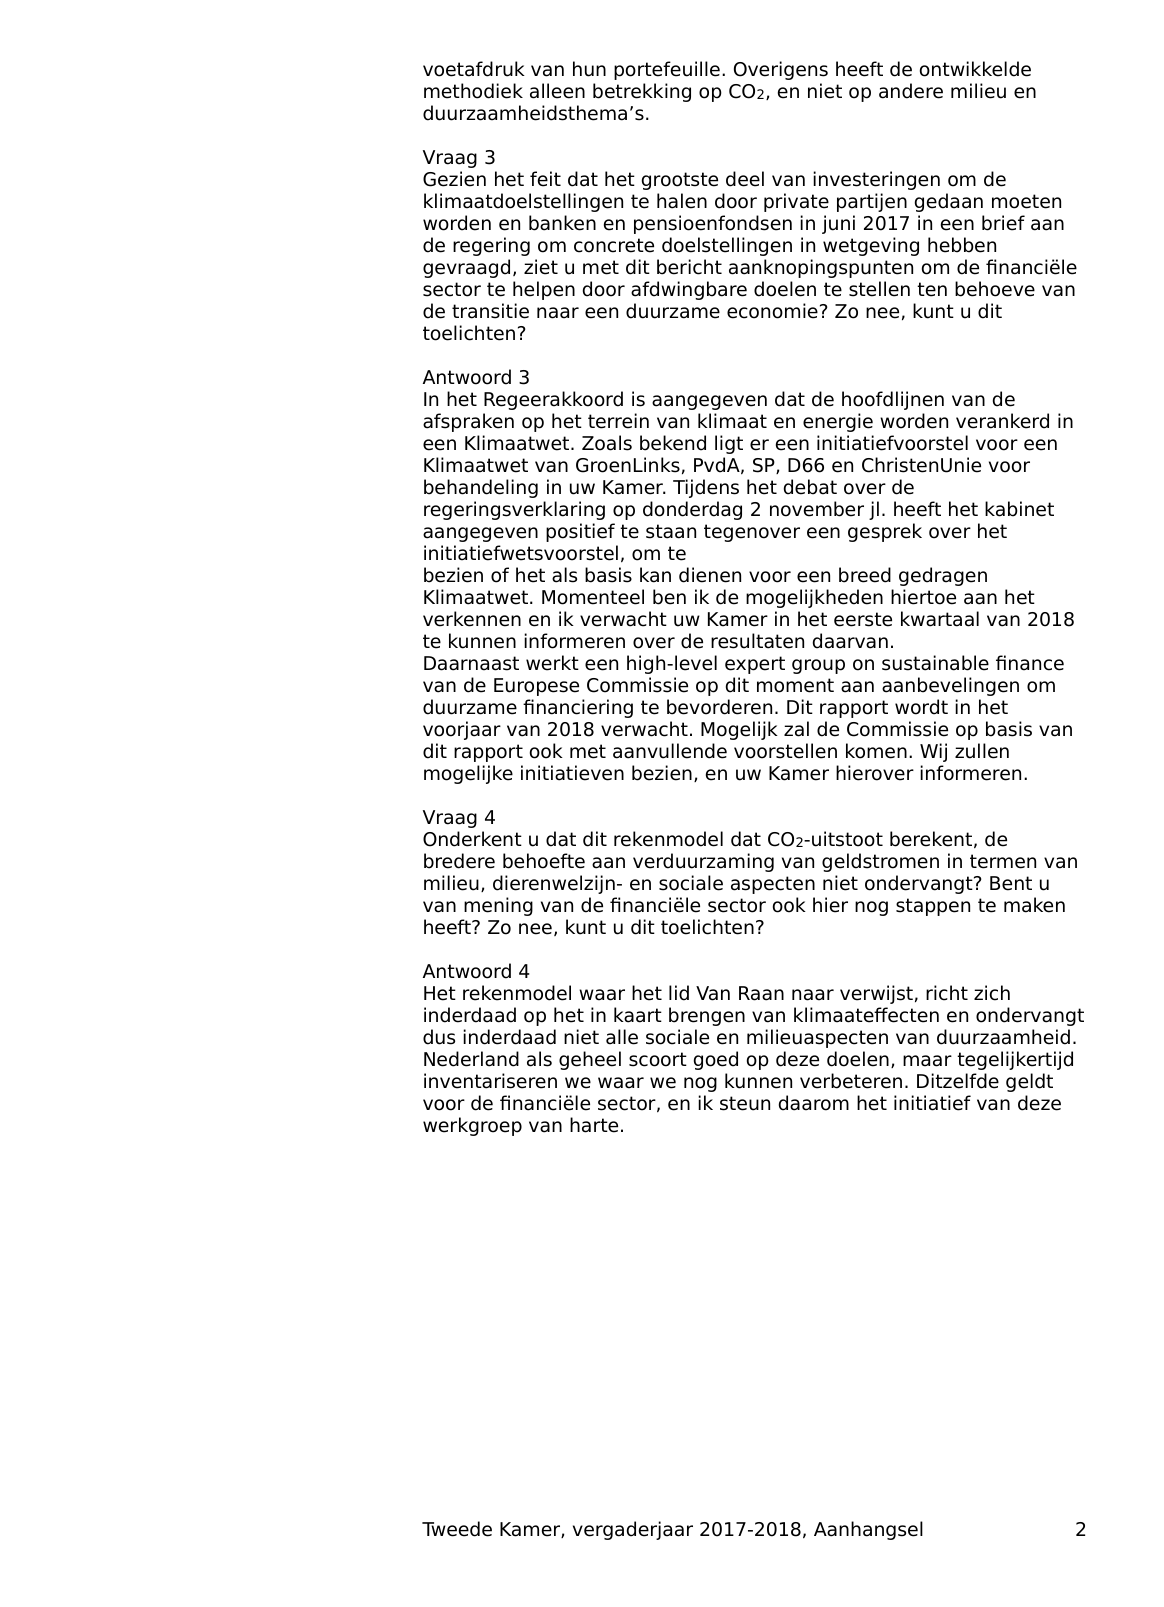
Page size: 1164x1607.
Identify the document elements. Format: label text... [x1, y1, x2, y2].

text In het Regeerakkoord is aangegeven dat de hoofdlijnen van de afspraken op het terrein van klimaat en energie worden verankerd in een Klimaatwet. Zoals bekend ligt er een initiatiefvoorstel voor een Klimaatwet van GroenLinks, PvdA, SP, D66 en ChristenUnie voor behandeling in uw Kamer. Tijdens het debat over de regeringsverklaring op donderdag 2 november jl. heeft het kabinet aangegeven positief te staan tegenover een gesprek over het initiatiefwetsvoorstel, om te [422, 389, 1087, 565]
text Gezien het feit dat het grootste deel van investeringen om de klimaatdoelstellingen te halen door private partijen gedaan moeten worden en banken en pensioenfondsen in juni 2017 in een brief aan de regering om concrete doelstellingen in wetgeving hebben gevraagd, ziet u met dit bericht aanknopingspunten om de financiële sector te helpen door afdwingbare doelen te stellen ten behoeve van de transitie naar een duurzame economie? Zo nee, kunt u dit toelichten? [422, 169, 1087, 345]
text Vraag 4 [422, 807, 1087, 829]
text Het rekenmodel waar het lid Van Raan naar verwijst, richt zich inderdaad op het in kaart brengen van klimaateffecten en ondervangt dus inderdaad niet alle sociale en milieuaspecten van duurzaamheid. Nederland als geheel scoort goed op deze doelen, maar tegelijkertijd inventariseren we waar we nog kunnen verbeteren. Ditzelfde geldt voor de financiële sector, en ik steun daarom het initiatief van deze werkgroep van harte. [422, 983, 1087, 1137]
text Onderkent u dat dit rekenmodel dat CO2-uitstoot berekent, de bredere behoefte aan verduurzaming van geldstromen in termen van milieu, dierenwelzijn- en sociale aspecten niet ondervangt? Bent u van mening van de financiële sector ook hier nog stappen te maken heeft? Zo nee, kunt u dit toelichten? [422, 829, 1087, 939]
text bezien of het als basis kan dienen voor een breed gedragen Klimaatwet. Momenteel ben ik de mogelijkheden hiertoe aan het verkennen en ik verwacht uw Kamer in het eerste kwartaal van 2018 te kunnen informeren over de resultaten daarvan. [422, 565, 1087, 653]
text voetafdruk van hun portefeuille. Overigens heeft de ontwikkelde methodiek alleen betrekking op CO2, en niet op andere milieu en duurzaamheidsthema’s. [422, 59, 1087, 125]
text Antwoord 4 [422, 961, 1087, 983]
text Vraag 3 [422, 147, 1087, 169]
text Antwoord 3 [422, 367, 1087, 389]
text Daarnaast werkt een high-level expert group on sustainable finance van de Europese Commissie op dit moment aan aanbevelingen om duurzame financiering te bevorderen. Dit rapport wordt in het voorjaar van 2018 verwacht. Mogelijk zal de Commissie op basis van dit rapport ook met aanvullende voorstellen komen. Wij zullen mogelijke initiatieven bezien, en uw Kamer hierover informeren. [422, 653, 1087, 785]
